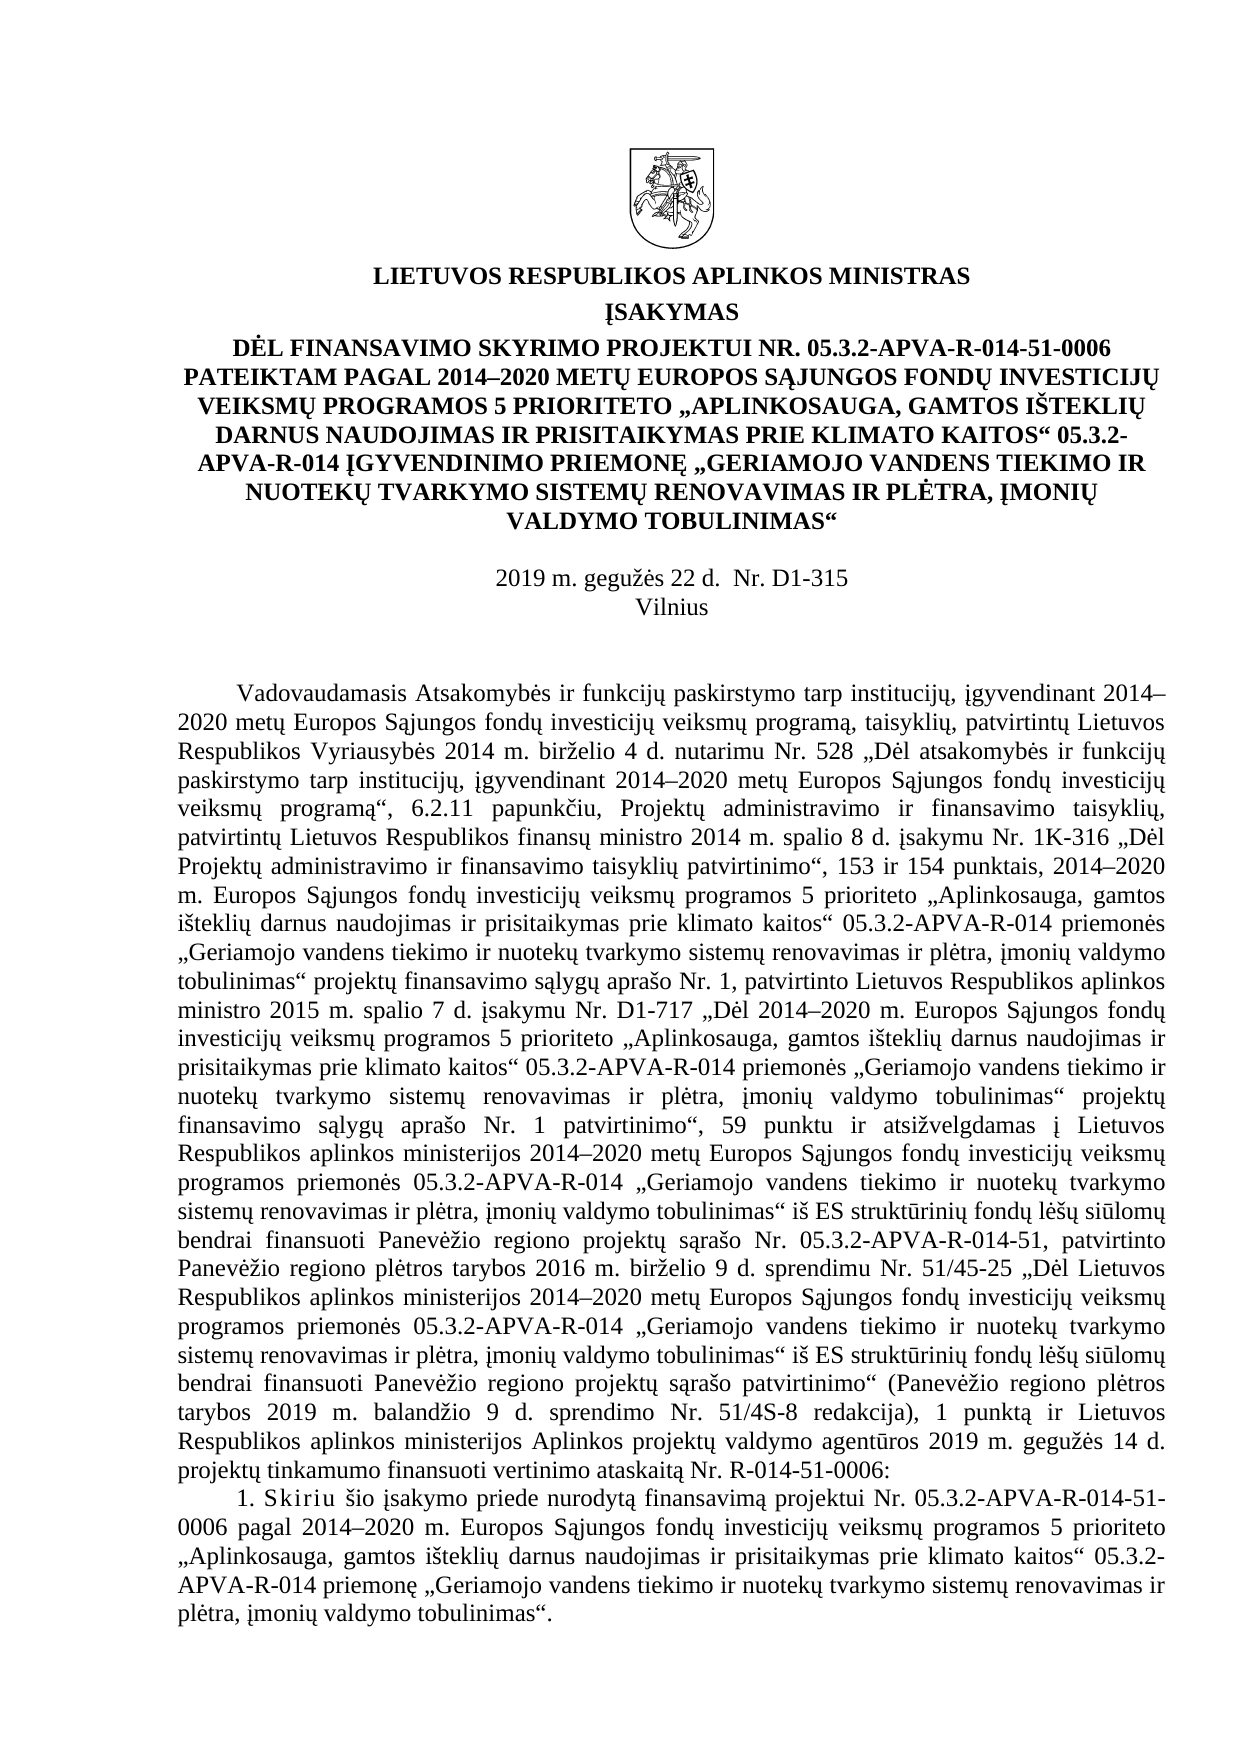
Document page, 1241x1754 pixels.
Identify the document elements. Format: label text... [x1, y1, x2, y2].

text Vilnius [177, 592, 1166, 650]
text LIETUVOS RESPUBLIKOS APLINKOS MINISTRAS [177, 261, 1166, 290]
text DĖL FINANSAVIMO SKYRIMO PROJEKTUI NR. 05.3.2-APVA-R-014-51-0006 PATEIKTAM PAGAL 2014–2020 METŲ EUROPOS SĄJUNGOS FONDŲ INVESTICIJŲ VEIKSMŲ PROGRAMOS 5 PRIORITETO „APLINKOSAUGA, GAMTOS IŠTEKLIŲ DARNUS NAUDOJIMAS IR PRISITAIKYMAS PRIE KLIMATO KAITOS“ 05.3.2-APVA-R-014 ĮGYVENDINIMO PRIEMONĘ „GERIAMOJO VANDENS TIEKIMO IR NUOTEKŲ TVARKYMO SISTEMŲ RENOVAVIMAS IR PLĖTRA, ĮMONIŲ VALDYMO TOBULINIMAS“ [177, 333, 1166, 535]
text Vadovaudamasis Atsakomybės ir funkcijų paskirstymo tarp institucijų, įgyvendinant 2014–2020 metų Europos Sąjungos fondų investicijų veiksmų programą, taisyklių, patvirtintų Lietuvos Respublikos Vyriausybės 2014 m. birželio 4 d. nutarimu Nr. 528 „Dėl atsakomybės ir funkcijų paskirstymo tarp institucijų, įgyvendinant 2014–2020 metų Europos Sąjungos fondų investicijų veiksmų programą“, 6.2.11 papunkčiu, Projektų administravimo ir finansavimo taisyklių, patvirtintų Lietuvos Respublikos finansų ministro 2014 m. spalio 8 d. įsakymu Nr. 1K-316 „Dėl Projektų administravimo ir finansavimo taisyklių patvirtinimo“, 153 ir 154 punktais, 2014–2020 m. Europos Sąjungos fondų investicijų veiksmų programos 5 prioriteto „Aplinkosauga, gamtos išteklių darnus naudojimas ir prisitaikymas prie klimato kaitos“ 05.3.2-APVA-R-014 priemonės „Geriamojo vandens tiekimo ir nuotekų tvarkymo sistemų renovavimas ir plėtra, įmonių valdymo tobulinimas“ projektų finansavimo sąlygų aprašo Nr. 1, patvirtinto Lietuvos Respublikos aplinkos ministro 2015 m. spalio 7 d. įsakymu Nr. D1-717 „Dėl 2014–2020 m. Europos Sąjungos fondų investicijų veiksmų programos 5 prioriteto „Aplinkosauga, gamtos išteklių darnus naudojimas ir prisitaikymas prie klimato kaitos“ 05.3.2-APVA-R-014 priemonės „Geriamojo vandens tiekimo ir nuotekų tvarkymo sistemų renovavimas ir plėtra, įmonių valdymo tobulinimas“ projektų finansavimo sąlygų aprašo Nr. 1 patvirtinimo“, 59 punktu ir atsižvelgdamas į Lietuvos Respublikos aplinkos ministerijos 2014–2020 metų Europos Sąjungos fondų investicijų veiksmų programos priemonės 05.3.2-APVA-R-014 „Geriamojo vandens tiekimo ir nuotekų tvarkymo sistemų renovavimas ir plėtra, įmonių valdymo tobulinimas“ iš ES struktūrinių fondų lėšų siūlomų bendrai finansuoti Panevėžio regiono projektų sąrašo Nr. 05.3.2-APVA-R-014-51, patvirtinto Panevėžio regiono plėtros tarybos 2016 m. birželio 9 d. sprendimu Nr. 51/45-25 „Dėl Lietuvos Respublikos aplinkos ministerijos 2014–2020 metų Europos Sąjungos fondų investicijų veiksmų programos priemonės 05.3.2-APVA-R-014 „Geriamojo vandens tiekimo ir nuotekų tvarkymo sistemų renovavimas ir plėtra, įmonių valdymo tobulinimas“ iš ES struktūrinių fondų lėšų siūlomų bendrai finansuoti Panevėžio regiono projektų sąrašo patvirtinimo“ (Panevėžio regiono plėtros tarybos 2019 m. balandžio 9 d. sprendimo Nr. 51/4S-8 redakcija), 1 punktą ir Lietuvos Respublikos aplinkos ministerijos Aplinkos projektų valdymo agentūros 2019 m. gegužės 14 d. projektų tinkamumo finansuoti vertinimo ataskaitą Nr. R-014-51-0006: [177, 678, 1166, 1483]
text 1. Skiriu šio įsakymo priede nurodytą finansavimą projektui Nr. 05.3.2-APVA-R-014-51-0006 pagal 2014–2020 m. Europos Sąjungos fondų investicijų veiksmų programos 5 prioriteto „Aplinkosauga, gamtos išteklių darnus naudojimas ir prisitaikymas prie klimato kaitos“ 05.3.2-APVA-R-014 priemonę „Geriamojo vandens tiekimo ir nuotekų tvarkymo sistemų renovavimas ir plėtra, įmonių valdymo tobulinimas“. [177, 1483, 1166, 1627]
text ĮSAKYMAS [177, 297, 1166, 326]
text 2019 m. gegužės 22 d. Nr. D1-315 [177, 563, 1166, 592]
